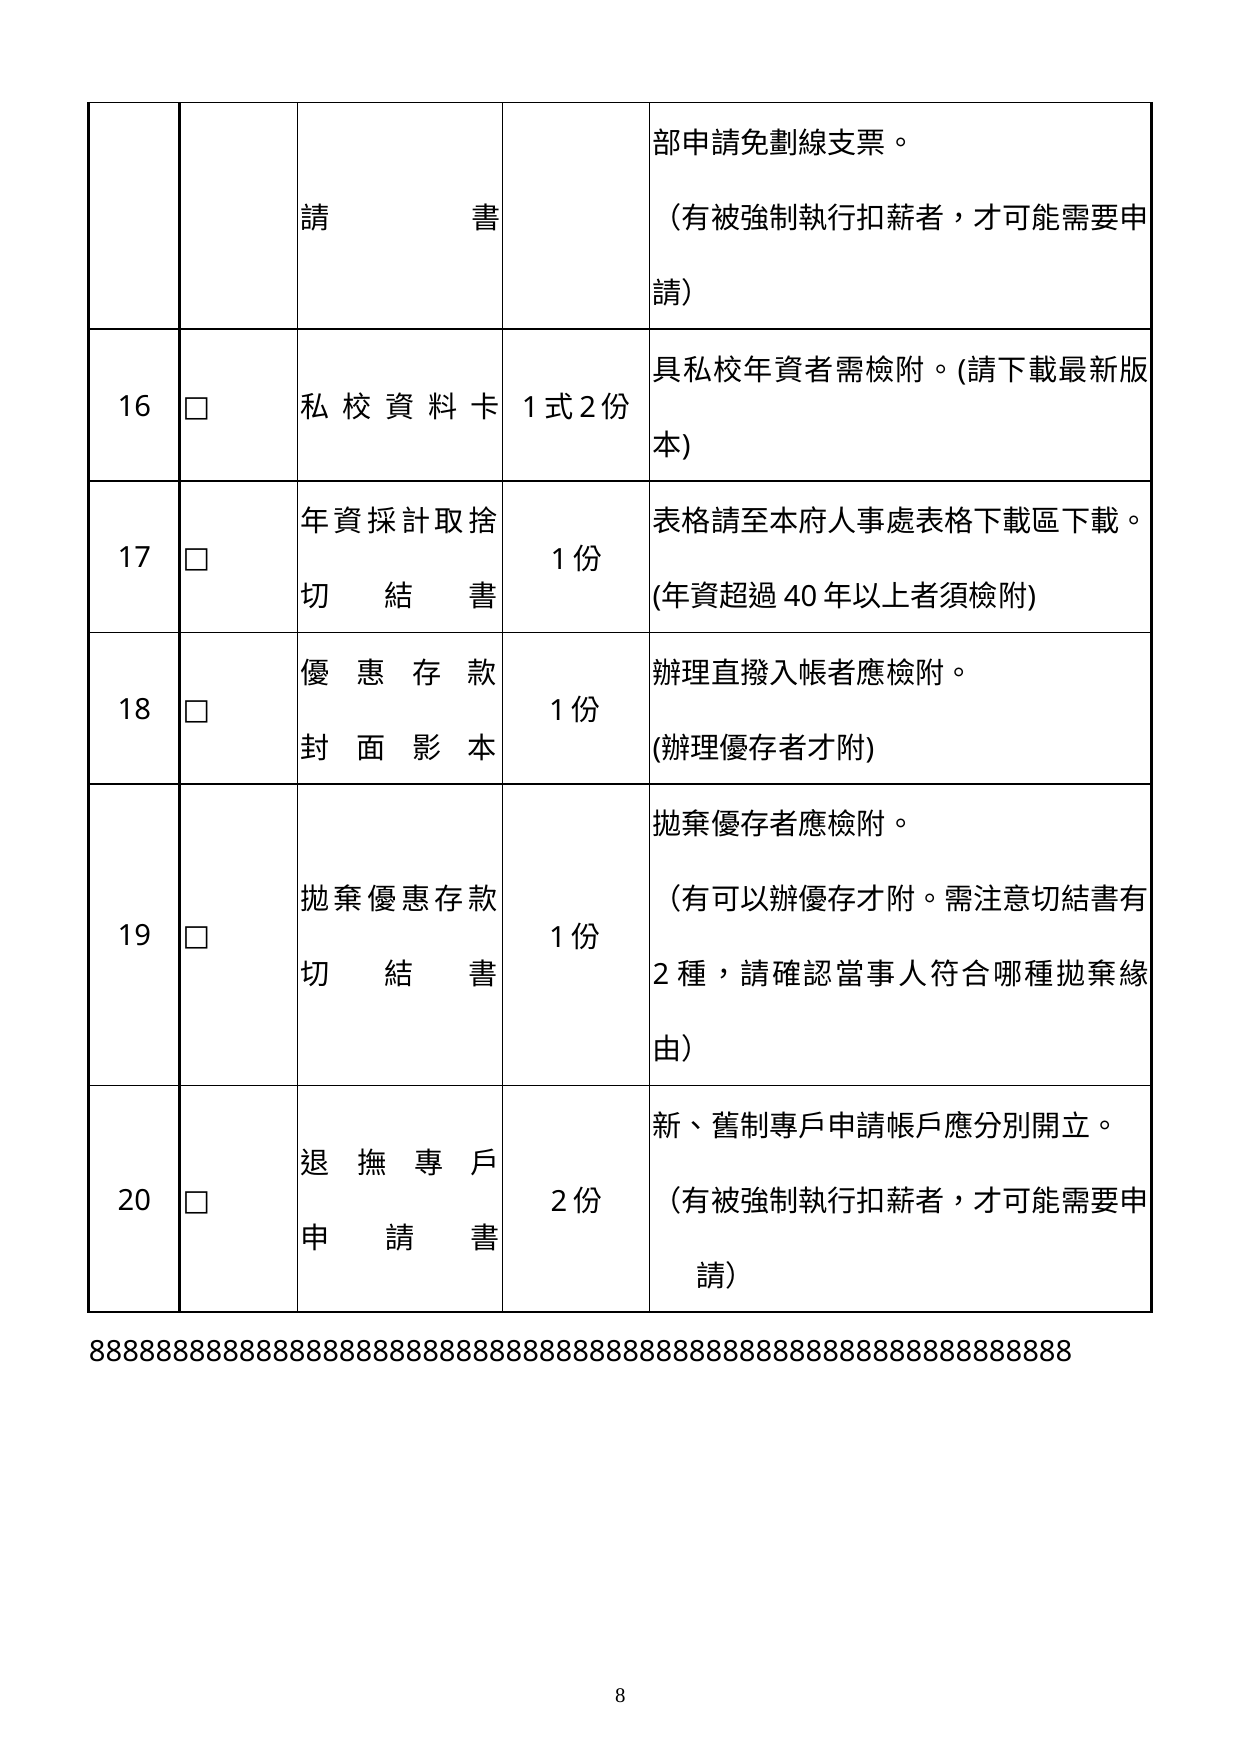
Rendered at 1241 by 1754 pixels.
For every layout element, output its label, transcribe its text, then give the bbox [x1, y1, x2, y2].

table_cell 1式2份 [503, 330, 649, 480]
table_cell 1份 [503, 785, 649, 1084]
table_cell [503, 103, 649, 328]
table_cell 2份 [503, 1086, 649, 1311]
table_cell 18 [90, 633, 178, 783]
table_cell 私校資料卡 [298, 330, 502, 480]
text 55555555555555555555555555555555555555555555555555555555555 [89, 1313, 1152, 1388]
table_cell 優惠存款 封面影本 [298, 633, 502, 783]
table_cell 新、舊制專戶申請帳戶應分別開立。 （有被強制執行扣薪者，才可能需要申請） [650, 1086, 1150, 1311]
table_cell 1份 [503, 482, 649, 631]
table_cell 部申請免劃線支票。 （有被強制執行扣薪者，才可能需要申請） [650, 103, 1150, 328]
table_cell 辦理直撥入帳者應檢附。 (辦理優存者才附) [650, 633, 1150, 783]
table_cell 請書 [298, 103, 502, 328]
table_cell 退撫專戶 申請書 [298, 1086, 502, 1311]
table_cell 16 [90, 330, 178, 480]
table_cell 拋棄優存者應檢附。 （有可以辦優存才附。需注意切結書有2種，請確認當事人符合哪種拋棄緣由） [650, 785, 1150, 1084]
table_cell □ [181, 633, 297, 783]
table_cell 表格請至本府人事處表格下載區下載。 (年資超過40年以上者須檢附) [650, 482, 1150, 631]
table_cell 1份 [503, 633, 649, 783]
table_cell □ [181, 482, 297, 631]
table_cell 19 [90, 785, 178, 1084]
table_cell □ [181, 330, 297, 480]
table_cell □ [181, 785, 297, 1084]
table_cell 17 [90, 482, 178, 631]
table_cell □ [181, 1086, 297, 1311]
table_cell [90, 103, 178, 328]
table_cell 拋棄優惠存款 切結書 [298, 785, 502, 1084]
table_cell 20 [90, 1086, 178, 1311]
table_cell [181, 103, 297, 328]
table_cell 年資採計取捨 切結書 [298, 482, 502, 631]
table_cell 具私校年資者需檢附。(請下載最新版本) [650, 330, 1150, 480]
